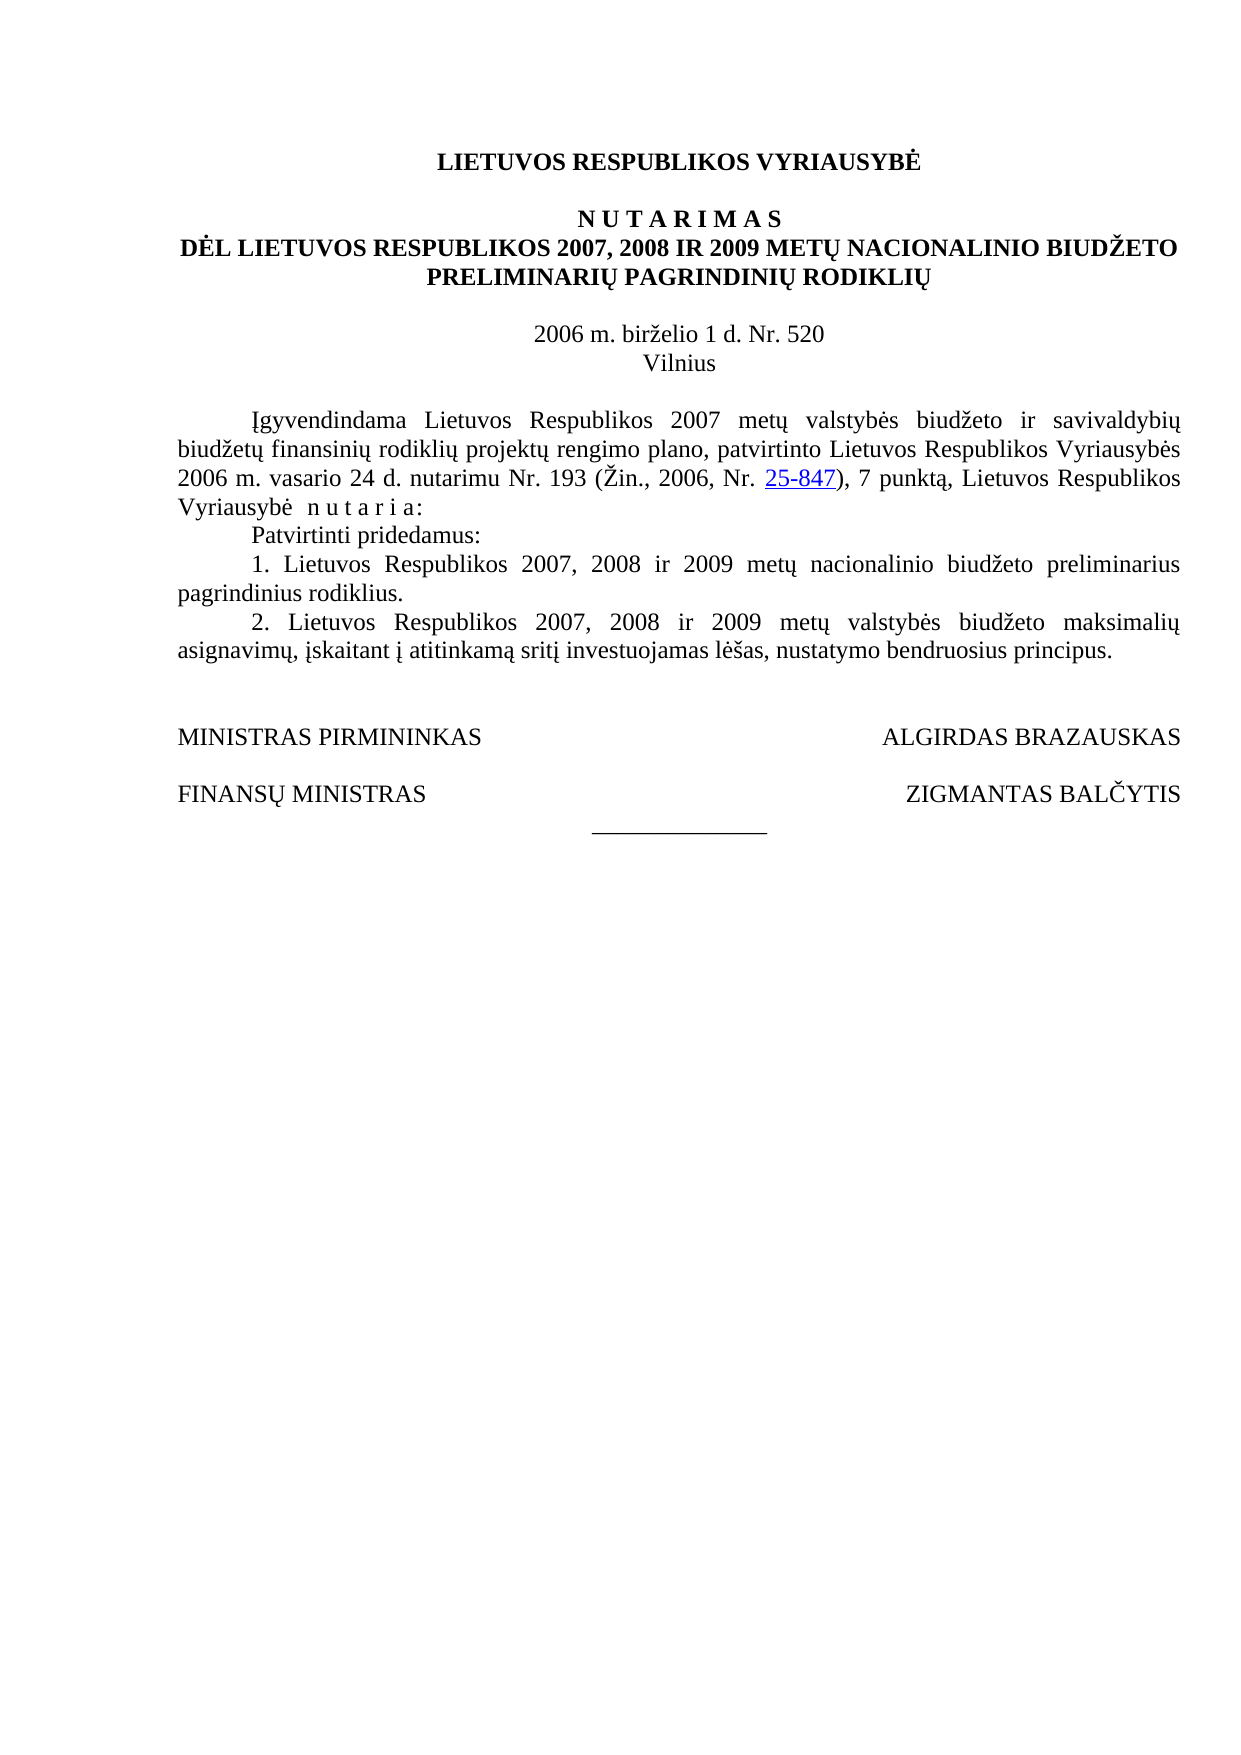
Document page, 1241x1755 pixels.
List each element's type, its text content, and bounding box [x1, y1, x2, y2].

text Patvirtinti pridedamus: [177, 521, 1181, 549]
text Ministras Pirmininkas Algirdas Brazauskas [177, 722, 1181, 751]
text DĖL LIETUVOS RESPUBLIKOS 2007, 2008 IR 2009 METŲ NACIONALINIO BIUDŽETO PRELIMINARIŲ PAGRINDINIŲ RODIKLIŲ [177, 233, 1181, 291]
text Vilnius [177, 348, 1181, 377]
text LIETUVOS RESPUBLIKOS VYRIAUSYBĖ [177, 147, 1181, 176]
text 1. Lietuvos Respublikos 2007, 2008 ir 2009 metų nacionalinio biudžeto preliminarius pagrindinius rodiklius. [177, 549, 1181, 607]
text N U T A R I M A S [177, 204, 1181, 233]
text Finansų ministras Zigmantas Balčytis [177, 779, 1181, 808]
text ______________ [177, 808, 1181, 837]
text 2. Lietuvos Respublikos 2007, 2008 ir 2009 metų valstybės biudžeto maksimalių asignavimų, įskaitant į atitinkamą sritį investuojamas lėšas, nustatymo bendruosius principus. [177, 607, 1181, 664]
text 2006 m. birželio 1 d. Nr. 520 [177, 319, 1181, 348]
text Įgyvendindama Lietuvos Respublikos 2007 metų valstybės biudžeto ir savivaldybių biudžetų finansinių rodiklių projektų rengimo plano, patvirtinto Lietuvos Respublikos Vyriausybės 2006 m. vasario 24 d. nutarimu Nr. 193 (Žin., 2006, Nr. 25-847), 7 punktą, Lietuvos Respublikos Vyriausybė nutaria: [177, 406, 1181, 521]
